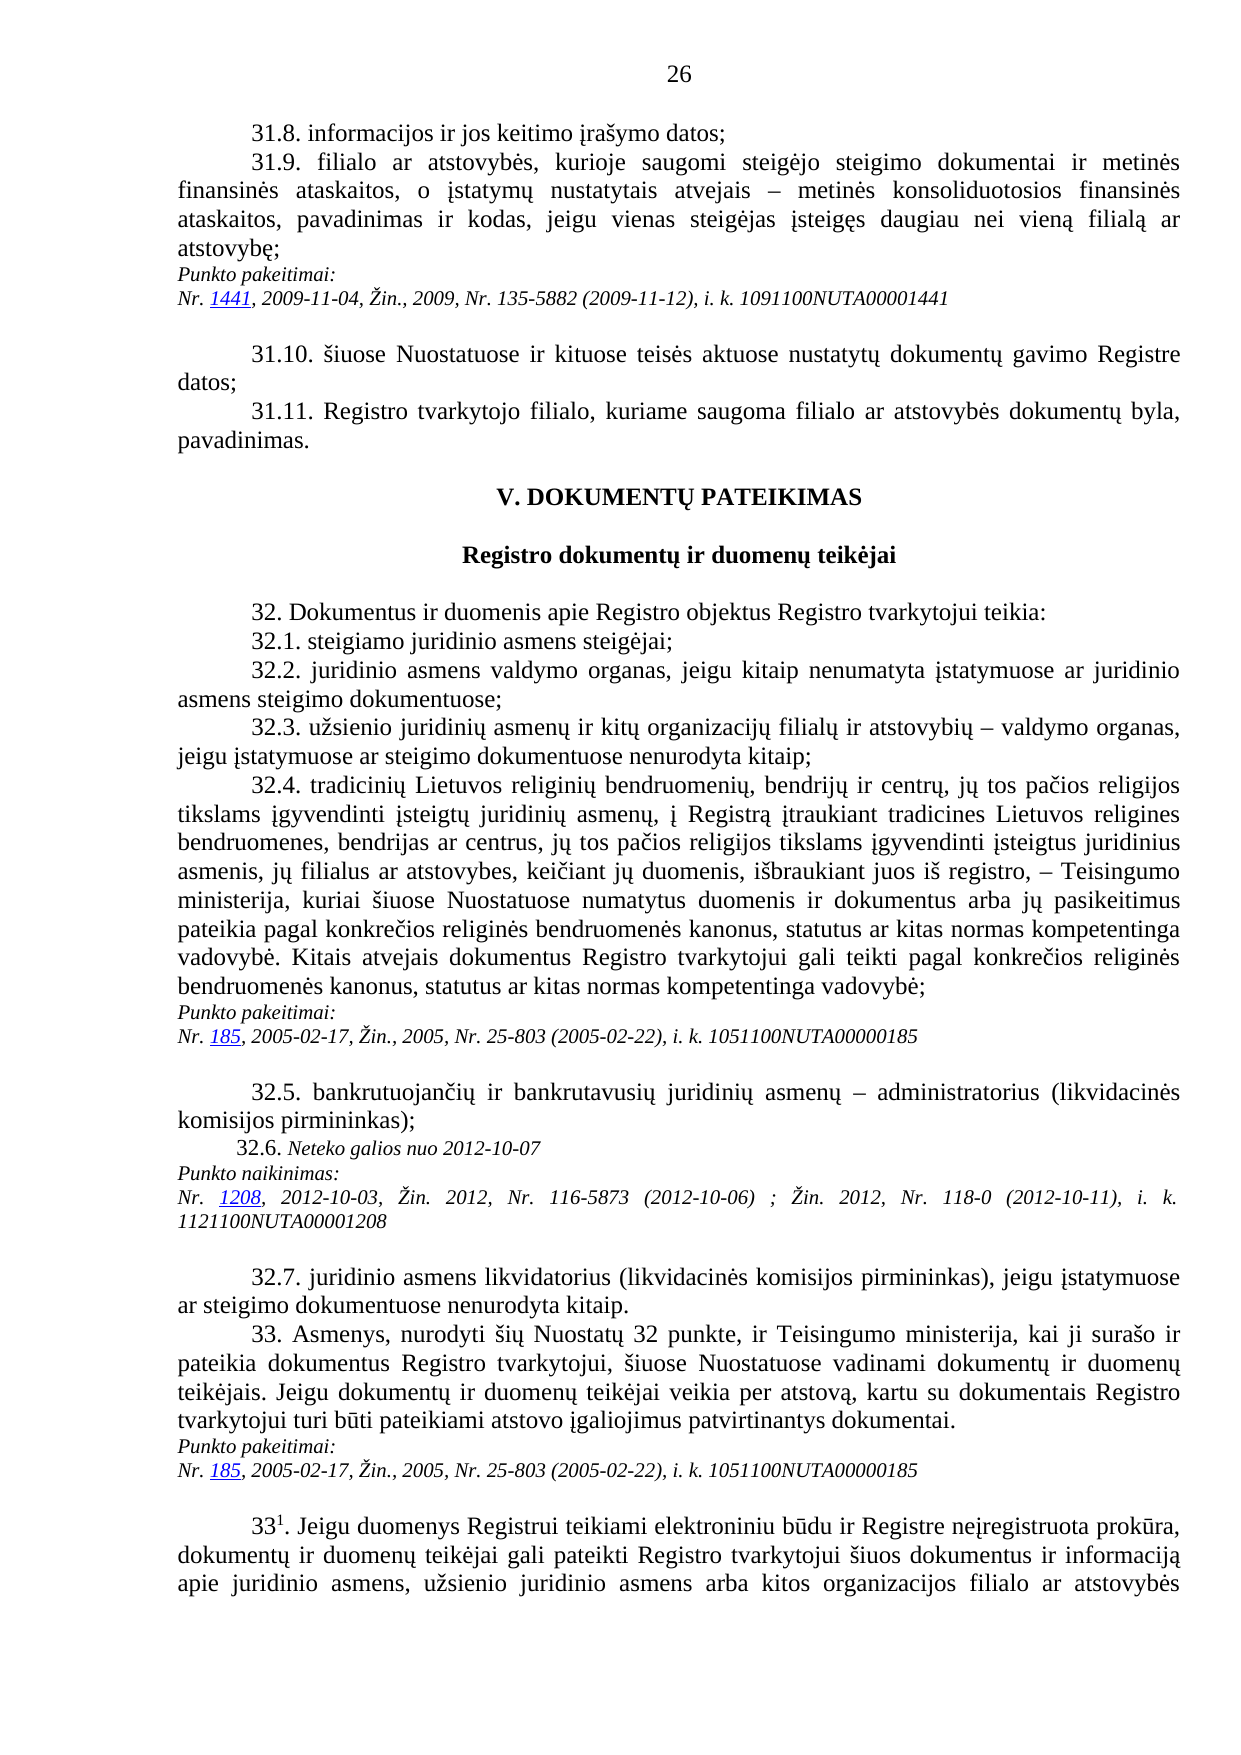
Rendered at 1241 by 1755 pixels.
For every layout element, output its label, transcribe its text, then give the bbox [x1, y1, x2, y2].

text Punkto pakeitimai: [177, 262, 1181, 286]
text 32.1. steigiamo juridinio asmens steigėjai; [177, 626, 1181, 655]
text Nr. 185, 2005-02-17, Žin., 2005, Nr. 25-803 (2005-02-22), i. k. 1051100NUTA00000185 [177, 1024, 1181, 1048]
text 32.4. tradicinių Lietuvos religinių bendruomenių, bendrijų ir centrų, jų tos pačios religijos tikslams įgyvendinti įsteigtų juridinių asmenų, į Registrą įtraukiant tradicines Lietuvos religines bendruomenes, bendrijas ar centrus, jų tos pačios religijos tikslams įgyvendinti įsteigtus juridinius asmenis, jų filialus ar atstovybes, keičiant jų duomenis, išbraukiant juos iš registro, – Teisingumo ministerija, kuriai šiuose Nuostatuose numatytus duomenis ir dokumentus arba jų pasikeitimus pateikia pagal konkrečios religinės bendruomenės kanonus, statutus ar kitas normas kompetentinga vadovybė. Kitais atvejais dokumentus Registro tvarkytojui gali teikti pagal konkrečios religinės bendruomenės kanonus, statutus ar kitas normas kompetentinga vadovybė; [177, 770, 1181, 1000]
text 32.7. juridinio asmens likvidatorius (likvidacinės komisijos pirmininkas), jeigu įstatymuose ar steigimo dokumentuose nenurodyta kitaip. [177, 1262, 1181, 1319]
text Punkto naikinimas: [177, 1161, 1181, 1185]
text 33. Asmenys, nurodyti šių Nuostatų 32 punkte, ir Teisingumo ministerija, kai ji surašo ir pateikia dokumentus Registro tvarkytojui, šiuose Nuostatuose vadinami dokumentų ir duomenų teikėjais. Jeigu dokumentų ir duomenų teikėjai veikia per atstovą, kartu su dokumentais Registro tvarkytojui turi būti pateikiami atstovo įgaliojimus patvirtinantys dokumentai. [177, 1319, 1181, 1434]
text 331. Jeigu duomenys Registrui teikiami elektroniniu būdu ir Registre neįregistruota prokūra, dokumentų ir duomenų teikėjai gali pateikti Registro tvarkytojui šiuos dokumentus ir informaciją apie juridinio asmens, užsienio juridinio asmens arba kitos organizacijos filialo ar atstovybės [177, 1511, 1181, 1597]
text V. DOKUMENTŲ PATEIKIMAS [177, 482, 1181, 511]
text 32.3. užsienio juridinių asmenų ir kitų organizacijų filialų ir atstovybių – valdymo organas, jeigu įstatymuose ar steigimo dokumentuose nenurodyta kitaip; [177, 712, 1181, 770]
text 31.11. Registro tvarkytojo filialo, kuriame saugoma filialo ar atstovybės dokumentų byla, pavadinimas. [177, 396, 1181, 454]
text 32.6. Neteko galios nuo 2012-10-07 [177, 1134, 1181, 1161]
text Punkto pakeitimai: [177, 1000, 1181, 1024]
text 32.5. bankrutuojančių ir bankrutavusių juridinių asmenų – administratorius (likvidacinės komisijos pirmininkas); [177, 1077, 1181, 1134]
text 31.10. šiuose Nuostatuose ir kituose teisės aktuose nustatytų dokumentų gavimo Registre datos; [177, 339, 1181, 396]
text 31.9. filialo ar atstovybės, kurioje saugomi steigėjo steigimo dokumentai ir metinės finansinės ataskaitos, o įstatymų nustatytais atvejais – metinės konsoliduotosios finansinės ataskaitos, pavadinimas ir kodas, jeigu vienas steigėjas įsteigęs daugiau nei vieną filialą ar atstovybę; [177, 147, 1181, 262]
text Nr. 1208, 2012-10-03, Žin. 2012, Nr. 116-5873 (2012-10-06) ; Žin. 2012, Nr. 118-0 (2012-10-11), i. k. 1121100NUTA00001208 [177, 1185, 1181, 1233]
text 32. Dokumentus ir duomenis apie Registro objektus Registro tvarkytojui teikia: [177, 597, 1181, 626]
text Registro dokumentų ir duomenų teikėjai [177, 540, 1181, 569]
text 31.8. informacijos ir jos keitimo įrašymo datos; [177, 118, 1181, 147]
text Punkto pakeitimai: [177, 1434, 1181, 1458]
text 32.2. juridinio asmens valdymo organas, jeigu kitaip nenumatyta įstatymuose ar juridinio asmens steigimo dokumentuose; [177, 655, 1181, 712]
text Nr. 185, 2005-02-17, Žin., 2005, Nr. 25-803 (2005-02-22), i. k. 1051100NUTA00000185 [177, 1458, 1181, 1482]
text Nr. 1441, 2009-11-04, Žin., 2009, Nr. 135-5882 (2009-11-12), i. k. 1091100NUTA00001441 [177, 286, 1181, 310]
